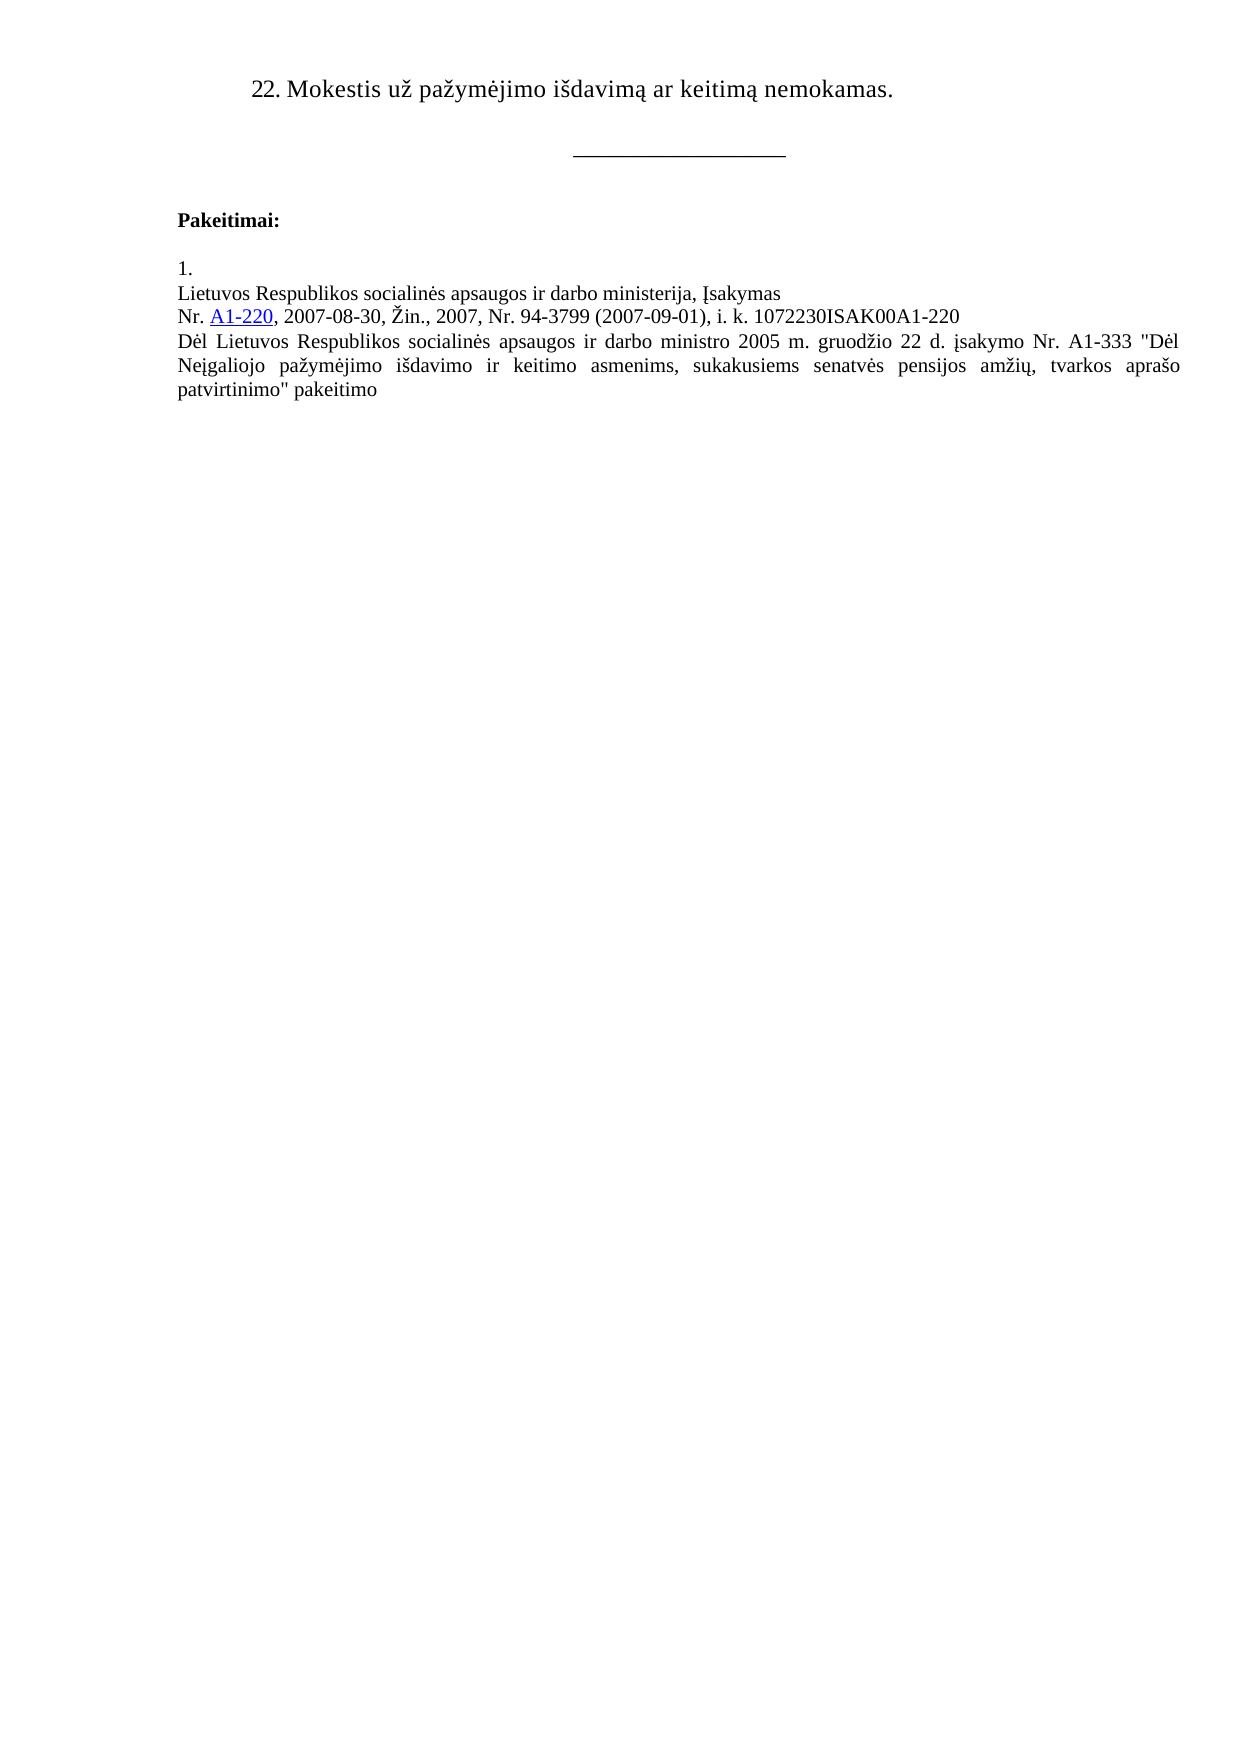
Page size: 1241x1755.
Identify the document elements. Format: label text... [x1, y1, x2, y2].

text _________________ [177, 131, 1181, 160]
text Nr. A1-220, 2007-08-30, Žin., 2007, Nr. 94-3799 (2007-09-01), i. k. 1072230ISAK00A1-220 [177, 304, 1181, 328]
text 1. [177, 256, 1181, 280]
text 22. Mokestis už pažymėjimo išdavimą ar keitimą nemokamas. [177, 74, 1181, 103]
text Lietuvos Respublikos socialinės apsaugos ir darbo ministerija, Įsakymas [177, 280, 1181, 304]
text Dėl Lietuvos Respublikos socialinės apsaugos ir darbo ministro 2005 m. gruodžio 22 d. įsakymo Nr. A1-333 "Dėl Neįgaliojo pažymėjimo išdavimo ir keitimo asmenims, sukakusiems senatvės pensijos amžių, tvarkos aprašo patvirtinimo" pakeitimo [177, 328, 1181, 401]
text Pakeitimai: [177, 208, 1181, 232]
